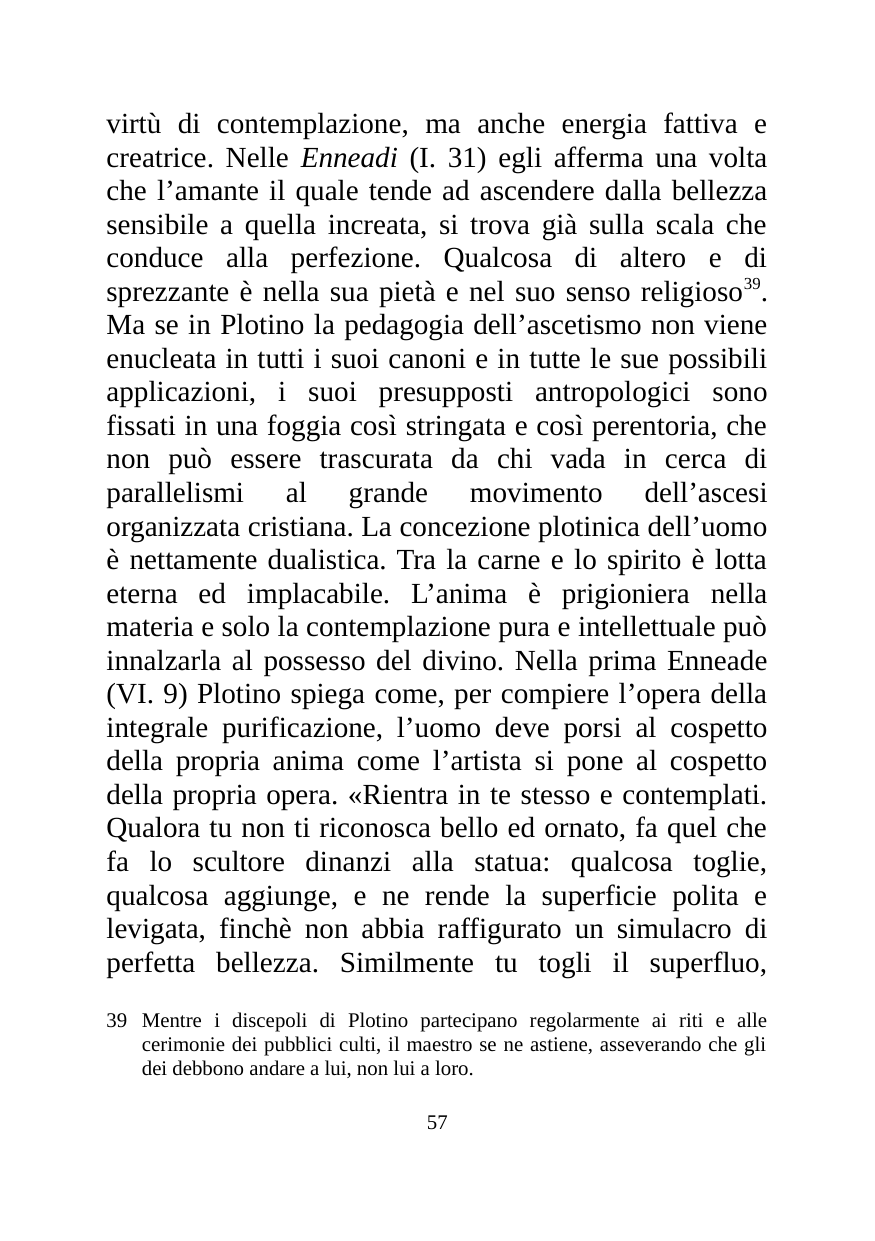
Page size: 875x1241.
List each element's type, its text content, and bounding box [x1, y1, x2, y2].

text virtù di contemplazione, ma anche energia fattiva e creatrice. Nelle Enneadi (I. 31) egli afferma una volta che l’amante il quale tende ad ascendere dalla bellezza sensibile a quella increata, si trova già sulla scala che conduce alla perfezione. Qualcosa di altero e di sprezzante è nella sua pietà e nel suo senso religioso. Ma se in Plotino la pedagogia dell’ascetismo non viene enucleata in tutti i suoi canoni e in tutte le sue possibili applicazioni, i suoi presupposti antropologici sono fissati in una foggia così stringata e così perentoria, che non può essere trascurata da chi vada in cerca di parallelismi al grande movimento dell’ascesi organizzata cristiana. La concezione plotinica dell’uomo è nettamente dualistica. Tra la carne e lo spirito è lotta eterna ed implacabile. L’anima è prigioniera nella materia e solo la contemplazione pura e intellettuale può innalzarla al possesso del divino. Nella prima Enneade (VI. 9) Plotino spiega come, per compiere l’opera della integrale purificazione, l’uomo deve porsi al cospetto della propria anima come l’artista si pone al cospetto della propria opera. «Rientra in te stesso e contemplati. Qualora tu non ti riconosca bello ed ornato, fa quel che fa lo scultore dinanzi alla statua: qualcosa toglie, qualcosa aggiunge, e ne rende la superficie polita e levigata, finchè non abbia raffigurato un simulacro di perfetta bellezza. Similmente tu togli il superfluo, [106, 106, 768, 978]
text Mentre i discepoli di Plotino partecipano regolarmente ai riti e alle cerimonie dei pubblici culti, il maestro se ne astiene, asseverando che gli dei debbono andare a lui, non lui a loro. [106, 1008, 768, 1080]
